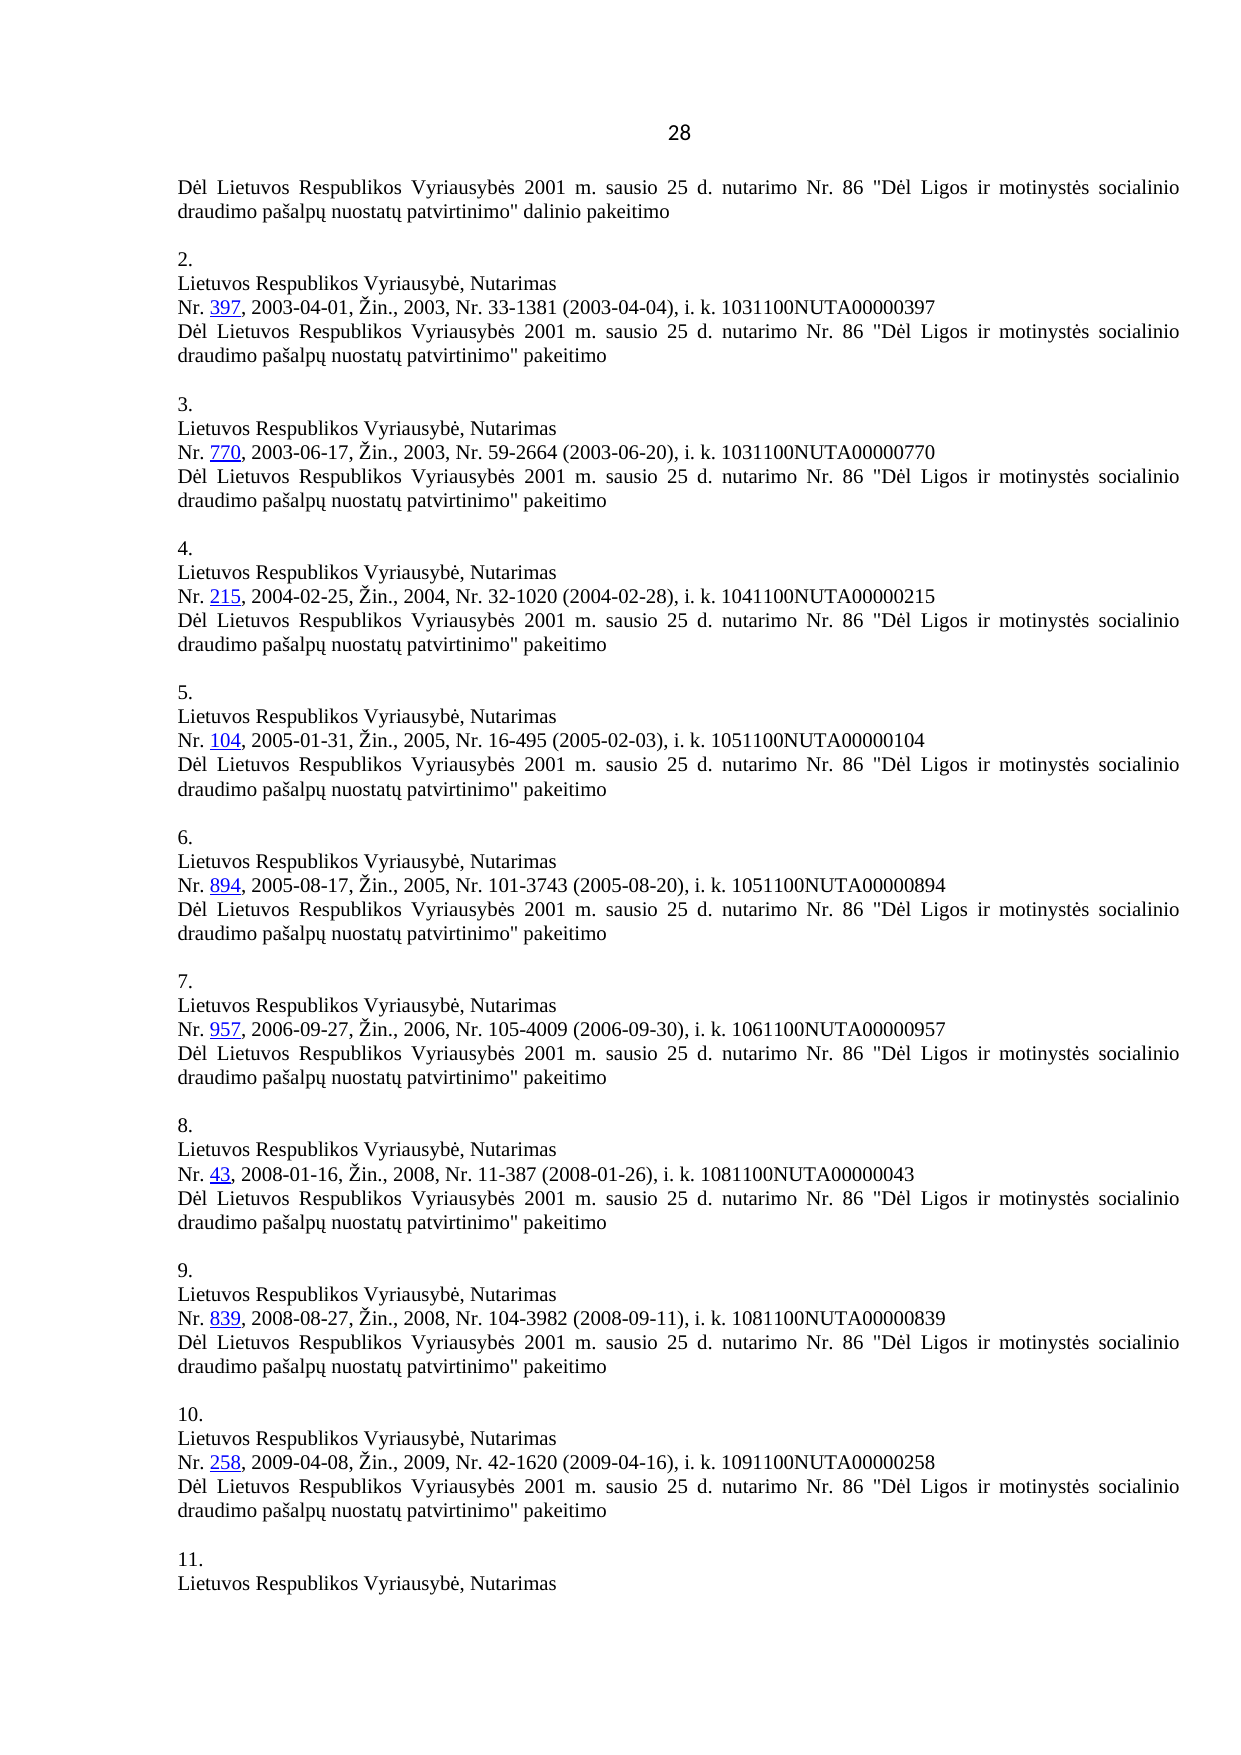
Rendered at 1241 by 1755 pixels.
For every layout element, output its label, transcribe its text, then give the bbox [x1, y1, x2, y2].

text Dėl Lietuvos Respublikos Vyriausybės 2001 m. sausio 25 d. nutarimo Nr. 86 "Dėl Ligos ir motinystės socialinio draudimo pašalpų nuostatų patvirtinimo" pakeitimo [177, 752, 1181, 801]
text Lietuvos Respublikos Vyriausybė, Nutarimas [177, 1571, 1181, 1594]
text Dėl Lietuvos Respublikos Vyriausybės 2001 m. sausio 25 d. nutarimo Nr. 86 "Dėl Ligos ir motinystės socialinio draudimo pašalpų nuostatų patvirtinimo" pakeitimo [177, 1474, 1181, 1522]
text 5. [177, 680, 1181, 704]
text Lietuvos Respublikos Vyriausybė, Nutarimas [177, 271, 1181, 295]
text 10. [177, 1402, 1181, 1426]
text Nr. 894, 2005-08-17, Žin., 2005, Nr. 101-3743 (2005-08-20), i. k. 1051100NUTA00000894 [177, 873, 1181, 897]
text Nr. 104, 2005-01-31, Žin., 2005, Nr. 16-495 (2005-02-03), i. k. 1051100NUTA00000104 [177, 728, 1181, 752]
text Dėl Lietuvos Respublikos Vyriausybės 2001 m. sausio 25 d. nutarimo Nr. 86 "Dėl Ligos ir motinystės socialinio draudimo pašalpų nuostatų patvirtinimo" pakeitimo [177, 319, 1181, 367]
text 4. [177, 536, 1181, 560]
text Dėl Lietuvos Respublikos Vyriausybės 2001 m. sausio 25 d. nutarimo Nr. 86 "Dėl Ligos ir motinystės socialinio draudimo pašalpų nuostatų patvirtinimo" pakeitimo [177, 608, 1181, 656]
text 3. [177, 391, 1181, 416]
text Nr. 957, 2006-09-27, Žin., 2006, Nr. 105-4009 (2006-09-30), i. k. 1061100NUTA00000957 [177, 1017, 1181, 1041]
text Lietuvos Respublikos Vyriausybė, Nutarimas [177, 1282, 1181, 1306]
text 9. [177, 1258, 1181, 1282]
text Nr. 258, 2009-04-08, Žin., 2009, Nr. 42-1620 (2009-04-16), i. k. 1091100NUTA00000258 [177, 1450, 1181, 1474]
text Lietuvos Respublikos Vyriausybė, Nutarimas [177, 993, 1181, 1017]
text Lietuvos Respublikos Vyriausybė, Nutarimas [177, 849, 1181, 873]
text 2. [177, 247, 1181, 271]
text Nr. 770, 2003-06-17, Žin., 2003, Nr. 59-2664 (2003-06-20), i. k. 1031100NUTA00000770 [177, 439, 1181, 464]
text Lietuvos Respublikos Vyriausybė, Nutarimas [177, 1137, 1181, 1161]
text Nr. 839, 2008-08-27, Žin., 2008, Nr. 104-3982 (2008-09-11), i. k. 1081100NUTA00000839 [177, 1306, 1181, 1330]
text Nr. 43, 2008-01-16, Žin., 2008, Nr. 11-387 (2008-01-26), i. k. 1081100NUTA00000043 [177, 1161, 1181, 1186]
text Lietuvos Respublikos Vyriausybė, Nutarimas [177, 1426, 1181, 1450]
text 11. [177, 1546, 1181, 1571]
text 8. [177, 1113, 1181, 1137]
text Dėl Lietuvos Respublikos Vyriausybės 2001 m. sausio 25 d. nutarimo Nr. 86 "Dėl Ligos ir motinystės socialinio draudimo pašalpų nuostatų patvirtinimo" pakeitimo [177, 1330, 1181, 1378]
text Lietuvos Respublikos Vyriausybė, Nutarimas [177, 416, 1181, 439]
text Lietuvos Respublikos Vyriausybė, Nutarimas [177, 704, 1181, 728]
text Dėl Lietuvos Respublikos Vyriausybės 2001 m. sausio 25 d. nutarimo Nr. 86 "Dėl Ligos ir motinystės socialinio draudimo pašalpų nuostatų patvirtinimo" pakeitimo [177, 1041, 1181, 1089]
text 7. [177, 969, 1181, 993]
text Nr. 397, 2003-04-01, Žin., 2003, Nr. 33-1381 (2003-04-04), i. k. 1031100NUTA00000397 [177, 295, 1181, 319]
text Dėl Lietuvos Respublikos Vyriausybės 2001 m. sausio 25 d. nutarimo Nr. 86 "Dėl Ligos ir motinystės socialinio draudimo pašalpų nuostatų patvirtinimo" pakeitimo [177, 464, 1181, 512]
text Dėl Lietuvos Respublikos Vyriausybės 2001 m. sausio 25 d. nutarimo Nr. 86 "Dėl Ligos ir motinystės socialinio draudimo pašalpų nuostatų patvirtinimo" dalinio pakeitimo [177, 175, 1181, 223]
text Lietuvos Respublikos Vyriausybė, Nutarimas [177, 560, 1181, 584]
text Dėl Lietuvos Respublikos Vyriausybės 2001 m. sausio 25 d. nutarimo Nr. 86 "Dėl Ligos ir motinystės socialinio draudimo pašalpų nuostatų patvirtinimo" pakeitimo [177, 1186, 1181, 1234]
text 6. [177, 824, 1181, 849]
text Dėl Lietuvos Respublikos Vyriausybės 2001 m. sausio 25 d. nutarimo Nr. 86 "Dėl Ligos ir motinystės socialinio draudimo pašalpų nuostatų patvirtinimo" pakeitimo [177, 897, 1181, 945]
text Nr. 215, 2004-02-25, Žin., 2004, Nr. 32-1020 (2004-02-28), i. k. 1041100NUTA00000215 [177, 584, 1181, 608]
